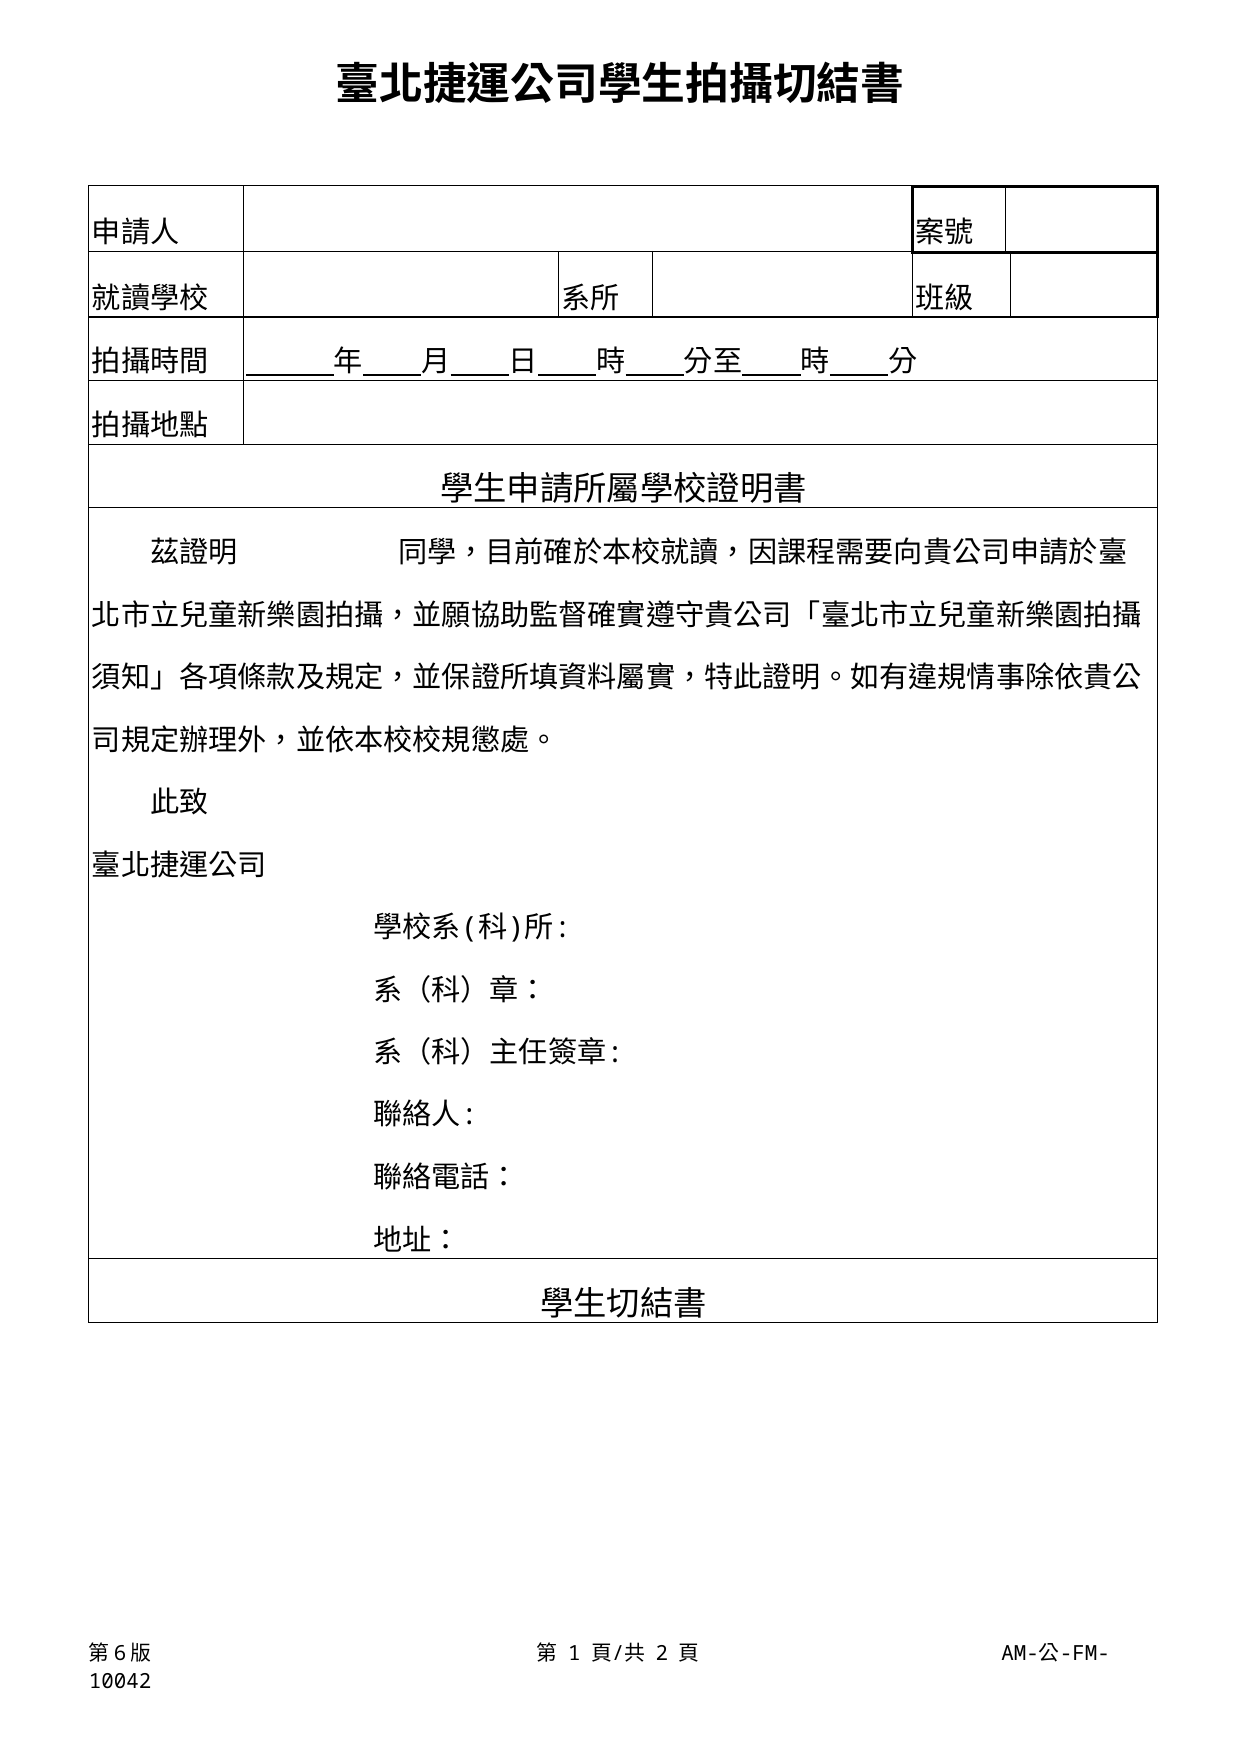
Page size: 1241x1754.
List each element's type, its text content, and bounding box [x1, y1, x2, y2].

table_header 申請人 [89, 186, 243, 251]
table_cell 學生申請所屬學校證明書 [89, 445, 1157, 507]
table_cell 拍攝地點 [89, 381, 243, 443]
table_header [244, 186, 911, 251]
table_cell 學生切結書 [89, 1259, 1157, 1322]
table_cell [653, 252, 912, 316]
table_cell 班級 [913, 254, 1010, 316]
table_header 案號 [914, 188, 1005, 251]
table_cell 拍攝時間 [89, 318, 243, 380]
table_cell [244, 252, 558, 316]
table_cell [244, 381, 1157, 443]
table_cell 就讀學校 [89, 252, 243, 316]
table_header [1006, 188, 1156, 251]
table_cell [1011, 254, 1156, 316]
table_cell 年 月 日 時 分至 時 分 [244, 318, 1157, 380]
table_cell 系所 [559, 252, 652, 316]
table_cell 茲證明 同學，目前確於本校就讀，因課程需要向貴公司申請於臺北市立兒童新樂園拍攝，並願協助監督確實遵守貴公司「臺北市立兒童新樂園拍攝須知」各項條款及規定，並保證所填資料屬實，特此證明。如有違規情事除依貴公司規定辦理外，並依本校校規懲處。 此致 臺北捷運公司 學校系(科)所: 系（科）章： 系（科）主任簽章: 聯絡人: 聯絡電話： 地址： [89, 508, 1157, 1258]
